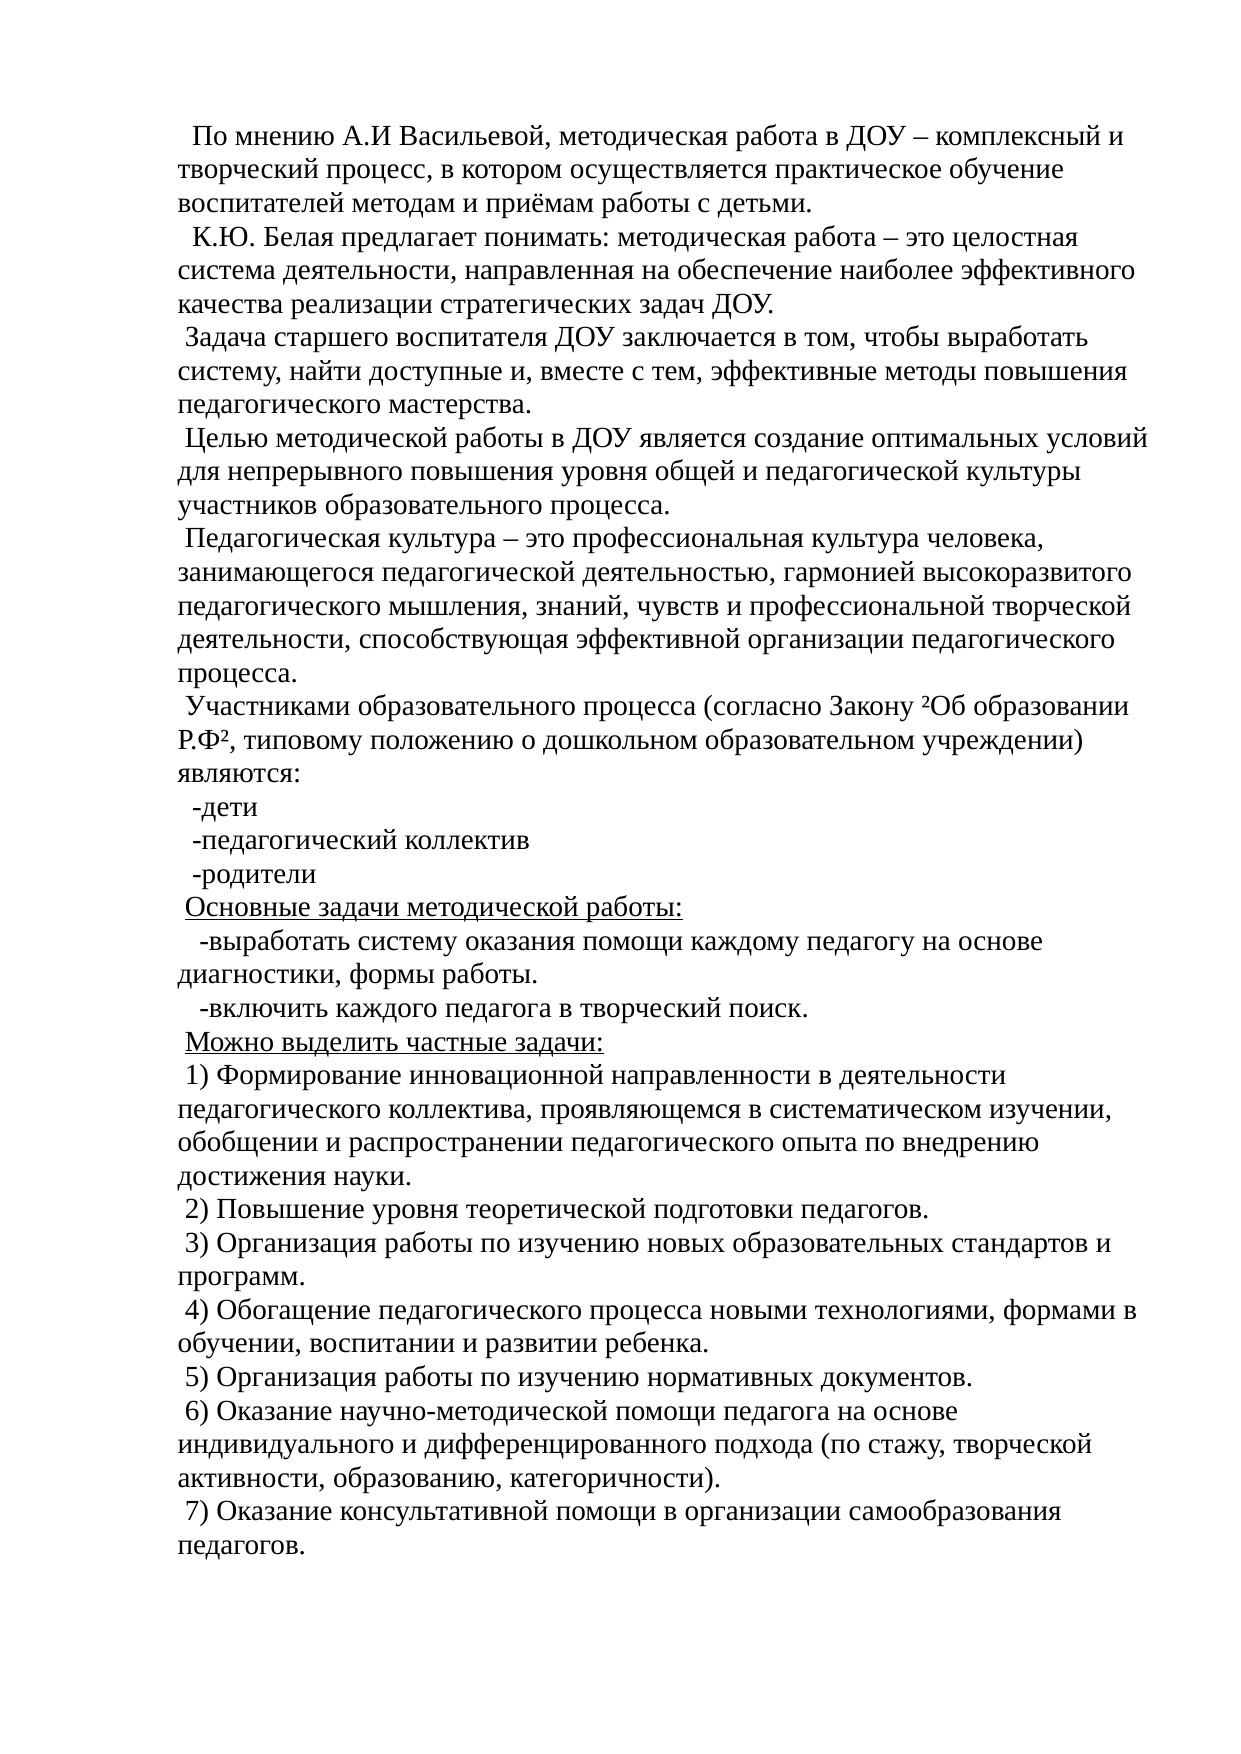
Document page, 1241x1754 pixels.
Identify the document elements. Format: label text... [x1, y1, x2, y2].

text Участниками образовательного процесса (согласно Закону ²Об образовании Р.Ф², типовому положению о дошкольном образовательном учреждении) являются: [177, 688, 1152, 789]
text Задача старшего воспитателя ДОУ заключается в том, чтобы выработать систему, найти доступные и, вместе с тем, эффективные методы повышения педагогического мастерства. [177, 319, 1152, 420]
text К.Ю. Белая предлагает понимать: методическая работа – это целостная система деятельности, направленная на обеспечение наиболее эффективного качества реализации стратегических задач ДОУ. [177, 219, 1152, 319]
text -родители [177, 856, 1152, 889]
text По мнению А.И Васильевой, методическая работа в ДОУ – комплексный и творческий процесс, в котором осуществляется практическое обучение воспитателей методам и приёмам работы с детьми. [177, 118, 1152, 219]
text 3) Организация работы по изучению новых образовательных стандартов и программ. [177, 1225, 1152, 1292]
text Можно выделить частные задачи: [177, 1024, 1152, 1057]
text -включить каждого педагога в творческий поиск. [177, 990, 1152, 1024]
text Педагогическая культура – это профессиональная культура человека, занимающегося педагогической деятельностью, гармонией высокоразвитого педагогического мышления, знаний, чувств и профессиональной творческой деятельности, способствующая эффективной организации педагогического процесса. [177, 521, 1152, 688]
text 7) Оказание консультативной помощи в организации самообразования педагогов. [177, 1493, 1152, 1560]
text Целью методической работы в ДОУ является создание оптимальных условий для непрерывного повышения уровня общей и педагогической культуры участников образовательного процесса. [177, 420, 1152, 521]
text 1) Формирование инновационной направленности в деятельности педагогического коллектива, проявляющемся в систематическом изучении, обобщении и распространении педагогического опыта по внедрению достижения науки. [177, 1057, 1152, 1191]
text 2) Повышение уровня теоретической подготовки педагогов. [177, 1191, 1152, 1225]
text -дети [177, 789, 1152, 822]
text 4) Обогащение педагогического процесса новыми технологиями, формами в обучении, воспитании и развитии ребенка. [177, 1292, 1152, 1359]
text Основные задачи методической работы: [177, 889, 1152, 923]
text 6) Оказание научно-методической помощи педагога на основе индивидуального и дифференцированного подхода (по стажу, творческой активности, образованию, категоричности). [177, 1393, 1152, 1493]
text -выработать систему оказания помощи каждому педагогу на основе диагностики, формы работы. [177, 923, 1152, 990]
text 5) Организация работы по изучению нормативных документов. [177, 1359, 1152, 1393]
text -педагогический коллектив [177, 822, 1152, 856]
